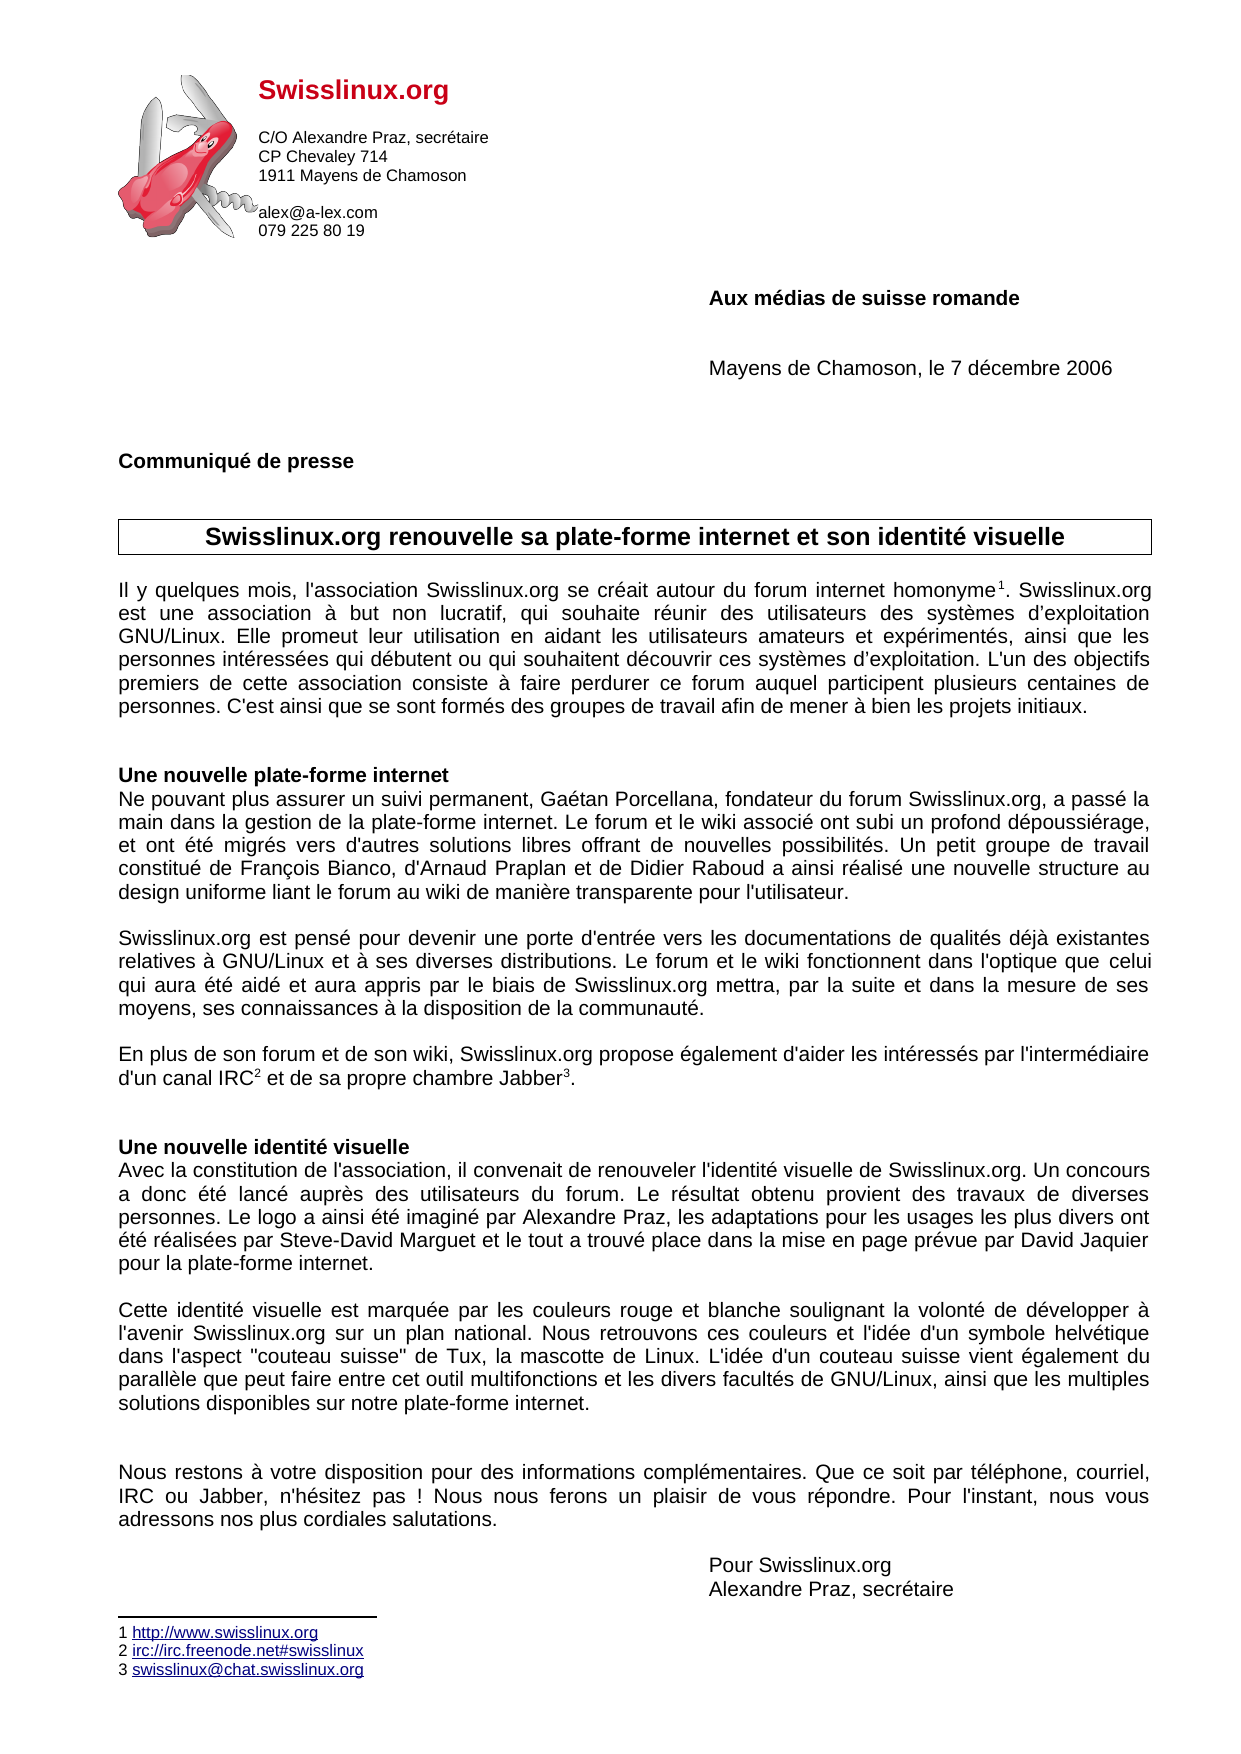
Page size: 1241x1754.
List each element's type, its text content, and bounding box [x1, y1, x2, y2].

text 1911 Mayens de Chamoson [259, 166, 1152, 184]
text Ne pouvant plus assurer un suivi permanent, Gaétan Porcellana, fondateur du forum Swisslinux.org, a passé la main dans la gestion de la plate-forme internet. Le forum et le wiki associé ont subi un profond dépoussiérage, et ont été migrés vers d'autres solutions libres offrant de nouvelles possibilités. Un petit groupe de travail constitué de François Bianco, d'Arnaud Praplan et de Didier Raboud a ainsi réalisé une nouvelle structure au design uniforme liant le forum au wiki de manière transparente pour l'utilisateur. [118, 787, 1152, 903]
text Swisslinux.org est pensé pour devenir une porte d'entrée vers les documentations de qualités déjà existantes relatives à GNU/Linux et à ses diverses distributions. Le forum et le wiki fonctionnent dans l'optique que celui qui aura été aidé et aura appris par le biais de Swisslinux.org mettra, par la suite et dans la mesure de ses moyens, ses connaissances à la disposition de la communauté. [118, 927, 1152, 1019]
text Communiqué de presse [118, 449, 1152, 473]
text Avec la constitution de l'association, il convenait de renouveler l'identité visuelle de Swisslinux.org. Un concours a donc été lancé auprès des utilisateurs du forum. Le résultat obtenu provient des travaux de diverses personnes. Le logo a ainsi été imaginé par Alexandre Praz, les adaptations pour les usages les plus divers ont été réalisées par Steve-David Marguet et le tout a trouvé place dans la mise en page prévue par David Jaquier pour la plate-forme internet. [118, 1159, 1152, 1275]
text Mayens de Chamoson, le 7 décembre 2006 [118, 357, 1152, 380]
picture [118, 75, 259, 238]
text En plus de son forum et de son wiki, Swisslinux.org propose également d'aider les intéressés par l'intermédiaire d'un canal IRC et de sa propre chambre Jabber. [118, 1043, 1152, 1089]
text Il y quelques mois, l'association Swisslinux.org se créait autour du forum internet homonyme. Swisslinux.org est une association à but non lucratif, qui souhaite réunir des utilisateurs des systèmes d’exploitation GNU/Linux. Elle promeut leur utilisation en aidant les utilisateurs amateurs et expérimentés, ainsi que les personnes intéressées qui débutent ou qui souhaitent découvrir ces systèmes d’exploitation. L'un des objectifs premiers de cette association consiste à faire perdurer ce forum auquel participent plusieurs centaines de personnes. C'est ainsi que se sont formés des groupes de travail afin de mener à bien les projets initiaux. [118, 578, 1152, 718]
text Une nouvelle plate-forme internet [118, 764, 1152, 787]
text http://www.swisslinux.org [118, 1623, 1152, 1642]
text irc://irc.freenode.net#swisslinux [118, 1642, 1152, 1660]
text Swisslinux.org [259, 75, 1152, 105]
text CP Chevaley 714 [259, 147, 1152, 166]
text Cette identité visuelle est marquée par les couleurs rouge et blanche soulignant la volonté de développer à l'avenir Swisslinux.org sur un plan national. Nous retrouvons ces couleurs et l'idée d'un symbole helvétique dans l'aspect "couteau suisse" de Tux, la mascotte de Linux. L'idée d'un couteau suisse vient également du parallèle que peut faire entre cet outil multifonctions et les divers facultés de GNU/Linux, ainsi que les multiples solutions disponibles sur notre plate-forme internet. [118, 1298, 1152, 1414]
text alex@a-lex.com [259, 203, 1152, 222]
text Nous restons à votre disposition pour des informations complémentaires. Que ce soit par téléphone, courriel, IRC ou Jabber, n'hésitez pas ! Nous nous ferons un plaisir de vous répondre. Pour l'instant, nous vous adressons nos plus cordiales salutations. [118, 1461, 1152, 1531]
text Aux médias de suisse romande [118, 287, 1152, 310]
text Swisslinux.org renouvelle sa plate-forme internet et son identité visuelle [119, 520, 1151, 554]
text Une nouvelle identité visuelle [118, 1136, 1152, 1159]
text Alexandre Praz, secrétaire [118, 1577, 1152, 1600]
text C/O Alexandre Praz, secrétaire [259, 128, 1152, 147]
text 079 225 80 19 [118, 222, 1152, 240]
text Pour Swisslinux.org [118, 1554, 1152, 1577]
text swisslinux@chat.swisslinux.org [118, 1660, 1152, 1679]
